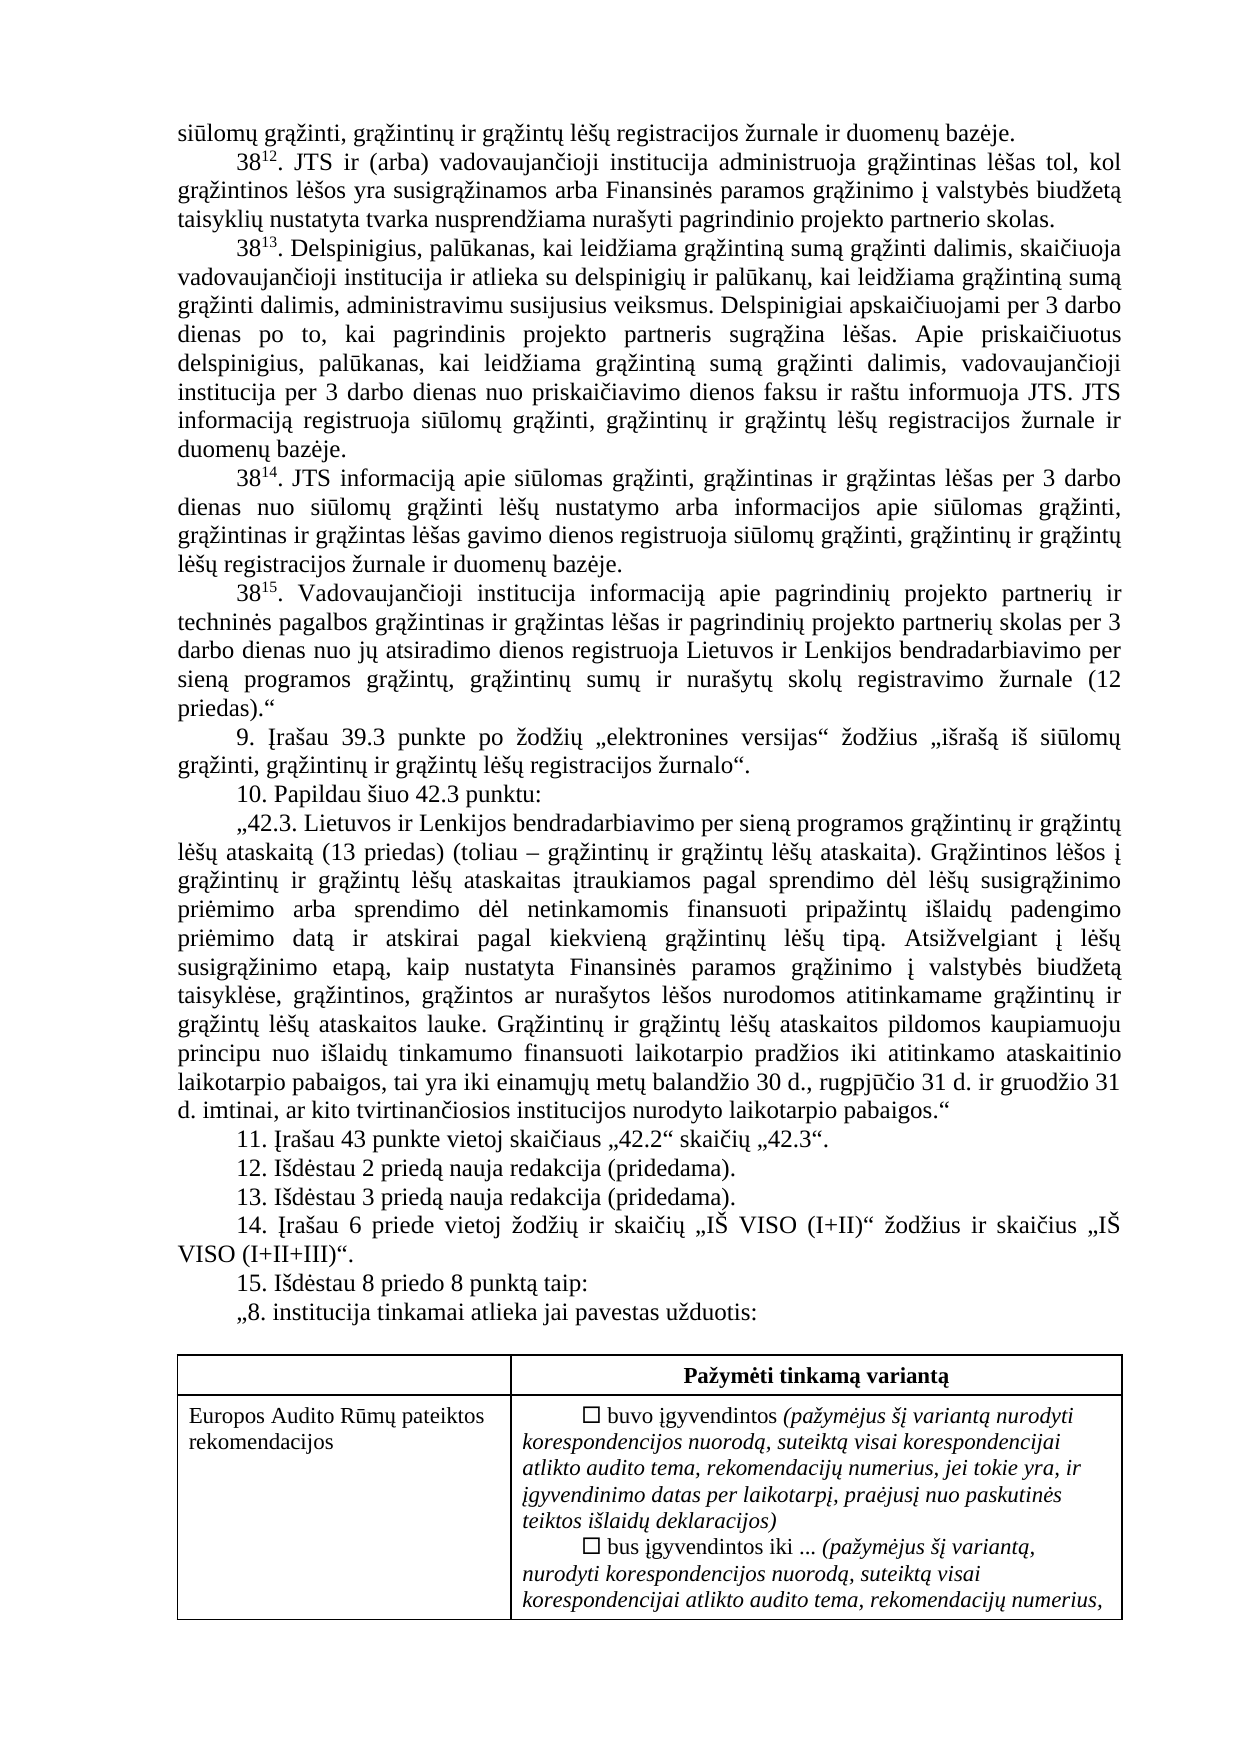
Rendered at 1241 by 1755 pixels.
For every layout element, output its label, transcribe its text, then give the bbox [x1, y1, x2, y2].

text 12. Išdėstau 2 priedą nauja redakcija (pridedama). [177, 1153, 1122, 1182]
table_header Pažymėti tinkamą variantą [512, 1356, 1121, 1394]
text 3814. JTS informaciją apie siūlomas grąžinti, grąžintinas ir grąžintas lėšas per 3 darbo dienas nuo siūlomų grąžinti lėšų nustatymo arba informacijos apie siūlomas grąžinti, grąžintinas ir grąžintas lėšas gavimo dienos registruoja siūlomų grąžinti, grąžintinų ir grąžintų lėšų registracijos žurnale ir duomenų bazėje. [177, 463, 1122, 578]
table_cell [] buvo įgyvendintos (pažymėjus šį variantą nurodyti korespondencijos nuorodą, suteiktą visai korespondencijai atlikto audito tema, rekomendacijų numerius, jei tokie yra, ir įgyvendinimo datas per laikotarpį, praėjusį nuo paskutinės teiktos išlaidų deklaracijos) [] bus įgyvendintos iki ... (pažymėjus šį variantą, nurodyti korespondencijos nuorodą, suteiktą visai korespondencijai atlikto audito tema, rekomendacijų numerius, jei tokie yra, ir numatytas įgyvendinimo datas) [] buvo pateikti paaiškinimai (pažymėjus šį variantą, nurodyti korespondencijos nuorodą, suteiktą visai korespondencijai atlikto audito tema, rekomendacijų numerius, jei tokie yra, instituciją, kuriai buvo teikti paaiškinimai, ir paaiškinimų pateikimo datas) [] nepateikta jokių rekomendacijų [512, 1396, 1121, 1618]
text siūlomų grąžinti, grąžintinų ir grąžintų lėšų registracijos žurnale ir duomenų bazėje. [177, 118, 1122, 147]
table_header [178, 1356, 510, 1394]
text 14. Įrašau 6 priede vietoj žodžių ir skaičių „IŠ VISO (I+II)“ žodžius ir skaičius „IŠ VISO (I+II+III)“. [177, 1211, 1122, 1268]
text 11. Įrašau 43 punkte vietoj skaičiaus „42.2“ skaičių „42.3“. [177, 1124, 1122, 1153]
text 3813. Delspinigius, palūkanas, kai leidžiama grąžintiną sumą grąžinti dalimis, skaičiuoja vadovaujančioji institucija ir atlieka su delspinigių ir palūkanų, kai leidžiama grąžintiną sumą grąžinti dalimis, administravimu susijusius veiksmus. Delspinigiai apskaičiuojami per 3 darbo dienas po to, kai pagrindinis projekto partneris sugrąžina lėšas. Apie priskaičiuotus delspinigius, palūkanas, kai leidžiama grąžintiną sumą grąžinti dalimis, vadovaujančioji institucija per 3 darbo dienas nuo priskaičiavimo dienos faksu ir raštu informuoja JTS. JTS informaciją registruoja siūlomų grąžinti, grąžintinų ir grąžintų lėšų registracijos žurnale ir duomenų bazėje. [177, 233, 1122, 463]
table_cell Europos Audito Rūmų pateiktos rekomendacijos [178, 1396, 510, 1618]
text 15. Išdėstau 8 priedo 8 punktą taip: [177, 1268, 1122, 1297]
text 3815. Vadovaujančioji institucija informaciją apie pagrindinių projekto partnerių ir techninės pagalbos grąžintinas ir grąžintas lėšas ir pagrindinių projekto partnerių skolas per 3 darbo dienas nuo jų atsiradimo dienos registruoja Lietuvos ir Lenkijos bendradarbiavimo per sieną programos grąžintų, grąžintinų sumų ir nurašytų skolų registravimo žurnale (12 priedas).“ [177, 578, 1122, 722]
text 3812. JTS ir (arba) vadovaujančioji institucija administruoja grąžintinas lėšas tol, kol grąžintinos lėšos yra susigrąžinamos arba Finansinės paramos grąžinimo į valstybės biudžetą taisyklių nustatyta tvarka nusprendžiama nurašyti pagrindinio projekto partnerio skolas. [177, 147, 1122, 233]
text „8. institucija tinkamai atlieka jai pavestas užduotis: [177, 1297, 1122, 1326]
text „42.3. Lietuvos ir Lenkijos bendradarbiavimo per sieną programos grąžintinų ir grąžintų lėšų ataskaitą (13 priedas) (toliau – grąžintinų ir grąžintų lėšų ataskaita). Grąžintinos lėšos į grąžintinų ir grąžintų lėšų ataskaitas įtraukiamos pagal sprendimo dėl lėšų susigrąžinimo priėmimo arba sprendimo dėl netinkamomis finansuoti pripažintų išlaidų padengimo priėmimo datą ir atskirai pagal kiekvieną grąžintinų lėšų tipą. Atsižvelgiant į lėšų susigrąžinimo etapą, kaip nustatyta Finansinės paramos grąžinimo į valstybės biudžetą taisyklėse, grąžintinos, grąžintos ar nurašytos lėšos nurodomos atitinkamame grąžintinų ir grąžintų lėšų ataskaitos lauke. Grąžintinų ir grąžintų lėšų ataskaitos pildomos kaupiamuoju principu nuo išlaidų tinkamumo finansuoti laikotarpio pradžios iki atitinkamo ataskaitinio laikotarpio pabaigos, tai yra iki einamųjų metų balandžio 30 d., rugpjūčio 31 d. ir gruodžio 31 d. imtinai, ar kito tvirtinančiosios institucijos nurodyto laikotarpio pabaigos.“ [177, 808, 1122, 1124]
text 13. Išdėstau 3 priedą nauja redakcija (pridedama). [177, 1182, 1122, 1211]
text 9. Įrašau 39.3 punkte po žodžių „elektronines versijas“ žodžius „išrašą iš siūlomų grąžinti, grąžintinų ir grąžintų lėšų registracijos žurnalo“. [177, 722, 1122, 779]
text 10. Papildau šiuo 42.3 punktu: [177, 779, 1122, 808]
